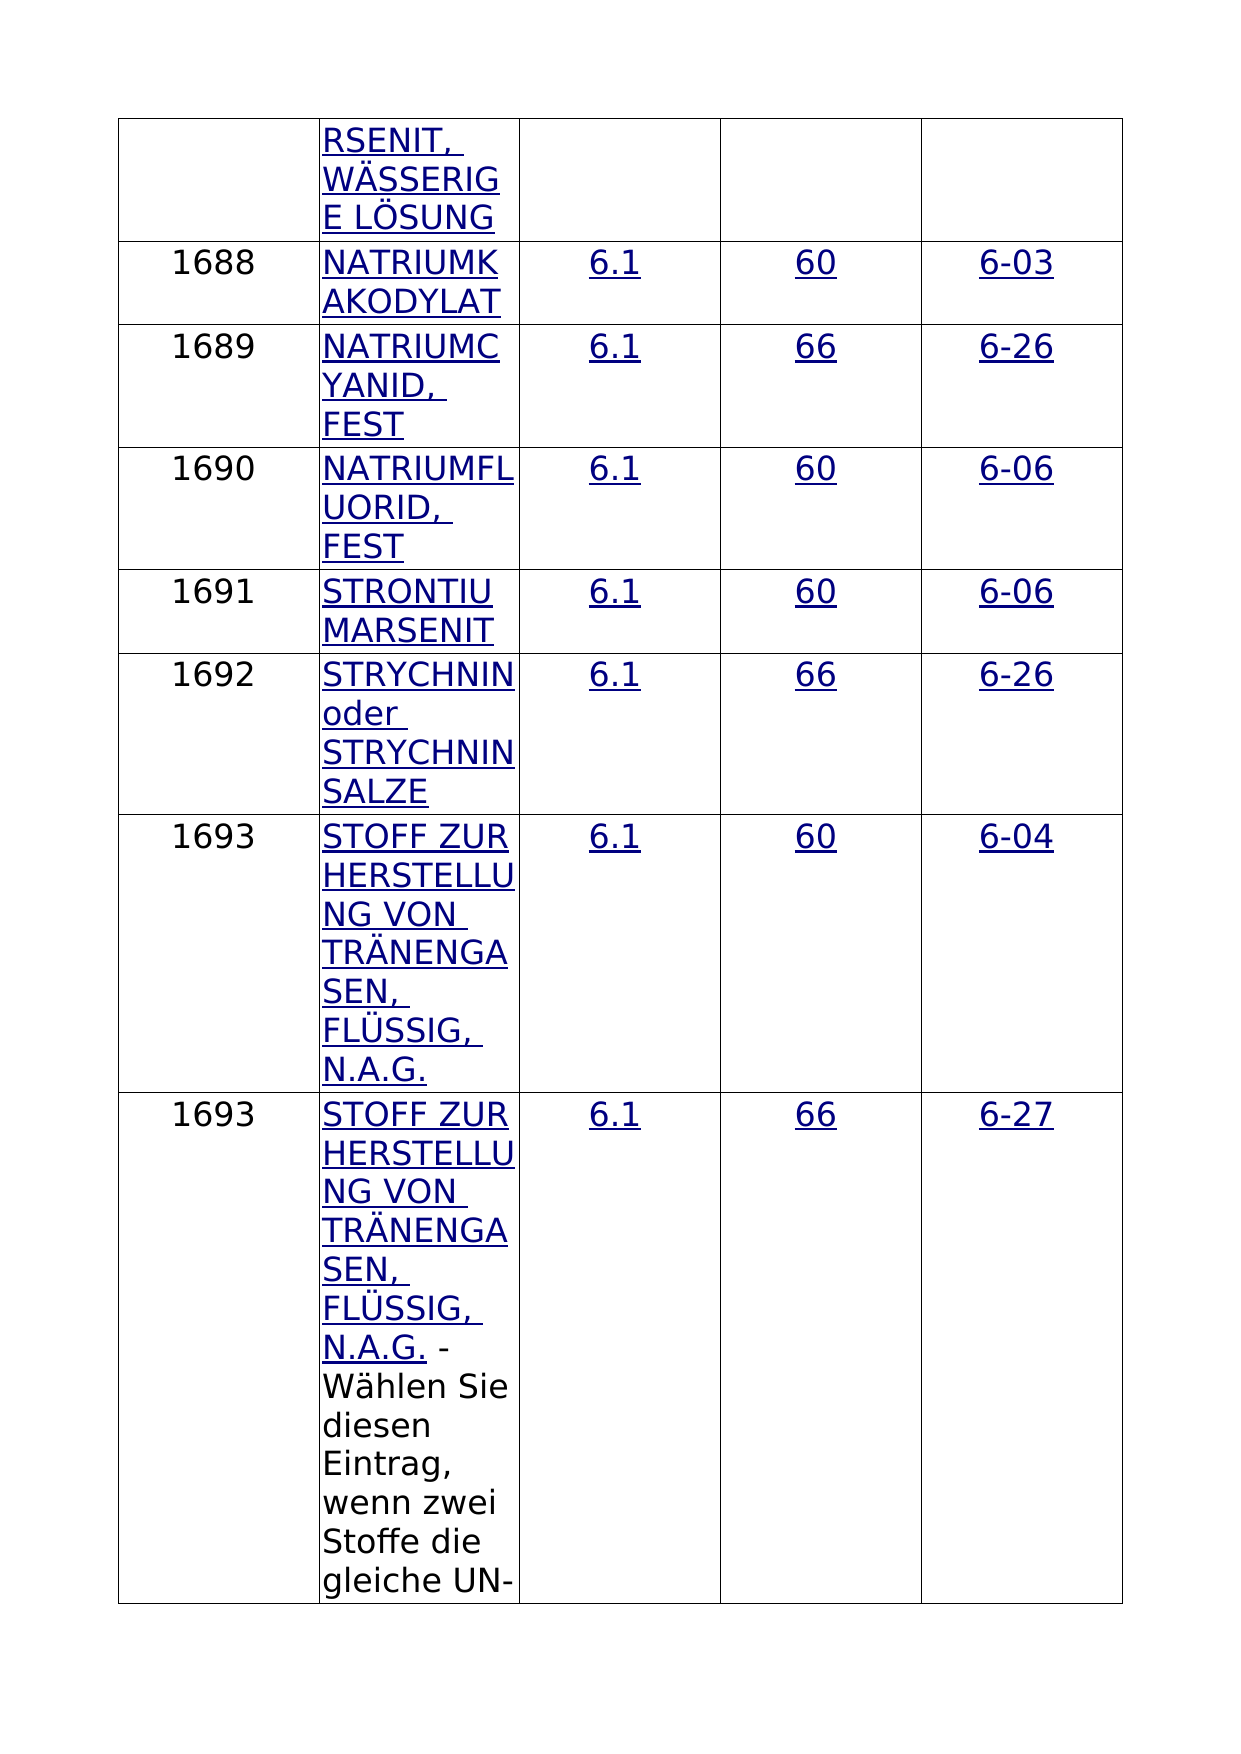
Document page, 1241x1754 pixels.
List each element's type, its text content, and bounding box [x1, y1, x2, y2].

table_cell 1690 [119, 448, 319, 569]
table_cell 6.1 [520, 1093, 720, 1603]
table_cell 60 [721, 242, 921, 324]
table_cell 60 [721, 448, 921, 569]
table_cell 60 [721, 815, 921, 1092]
table_cell 6.1 [520, 570, 720, 653]
table_cell NATRIUMFLUORID, FEST [320, 448, 519, 569]
table_cell NATRIUMCYANID, FEST [320, 325, 519, 447]
table_cell 6.1 [520, 325, 720, 447]
table_cell RSENIT, WÄSSERIGE LÖSUNG [320, 119, 519, 241]
table_cell 6-27 [922, 1093, 1122, 1603]
table_cell 66 [721, 654, 921, 814]
table_cell 6-26 [922, 325, 1122, 447]
table_cell 6.1 [520, 448, 720, 569]
table_cell 1693 [119, 815, 319, 1092]
table_cell 6-06 [922, 570, 1122, 653]
table_cell 1693 [119, 1093, 319, 1603]
table_cell NATRIUMKAKODYLAT [320, 242, 519, 324]
table_cell [520, 119, 720, 241]
table_cell [721, 119, 921, 241]
table_cell 6-06 [922, 448, 1122, 569]
table_cell [922, 119, 1122, 241]
table_cell STRONTIUMARSENIT [320, 570, 519, 653]
table_cell 66 [721, 325, 921, 447]
table_cell STRYCHNIN oder STRYCHNINSALZE [320, 654, 519, 814]
table_cell 1688 [119, 242, 319, 324]
table_cell 66 [721, 1093, 921, 1603]
table_cell 6-26 [922, 654, 1122, 814]
table_cell [119, 119, 319, 241]
table_cell 60 [721, 570, 921, 653]
table_cell STOFF ZUR HERSTELLUNG VON TRÄNENGASEN, FLÜSSIG, N.A.G. - Wählen Sie diesen Eintrag, wenn zwei Stoffe die gleiche UN- [320, 1093, 519, 1603]
table_cell 1691 [119, 570, 319, 653]
table_cell 1692 [119, 654, 319, 814]
table_cell STOFF ZUR HERSTELLUNG VON TRÄNENGASEN, FLÜSSIG, N.A.G. [320, 815, 519, 1092]
table_cell 6-03 [922, 242, 1122, 324]
table_cell 6.1 [520, 242, 720, 324]
table_cell 6.1 [520, 815, 720, 1092]
table_cell 1689 [119, 325, 319, 447]
table_cell 6.1 [520, 654, 720, 814]
table_cell 6-04 [922, 815, 1122, 1092]
